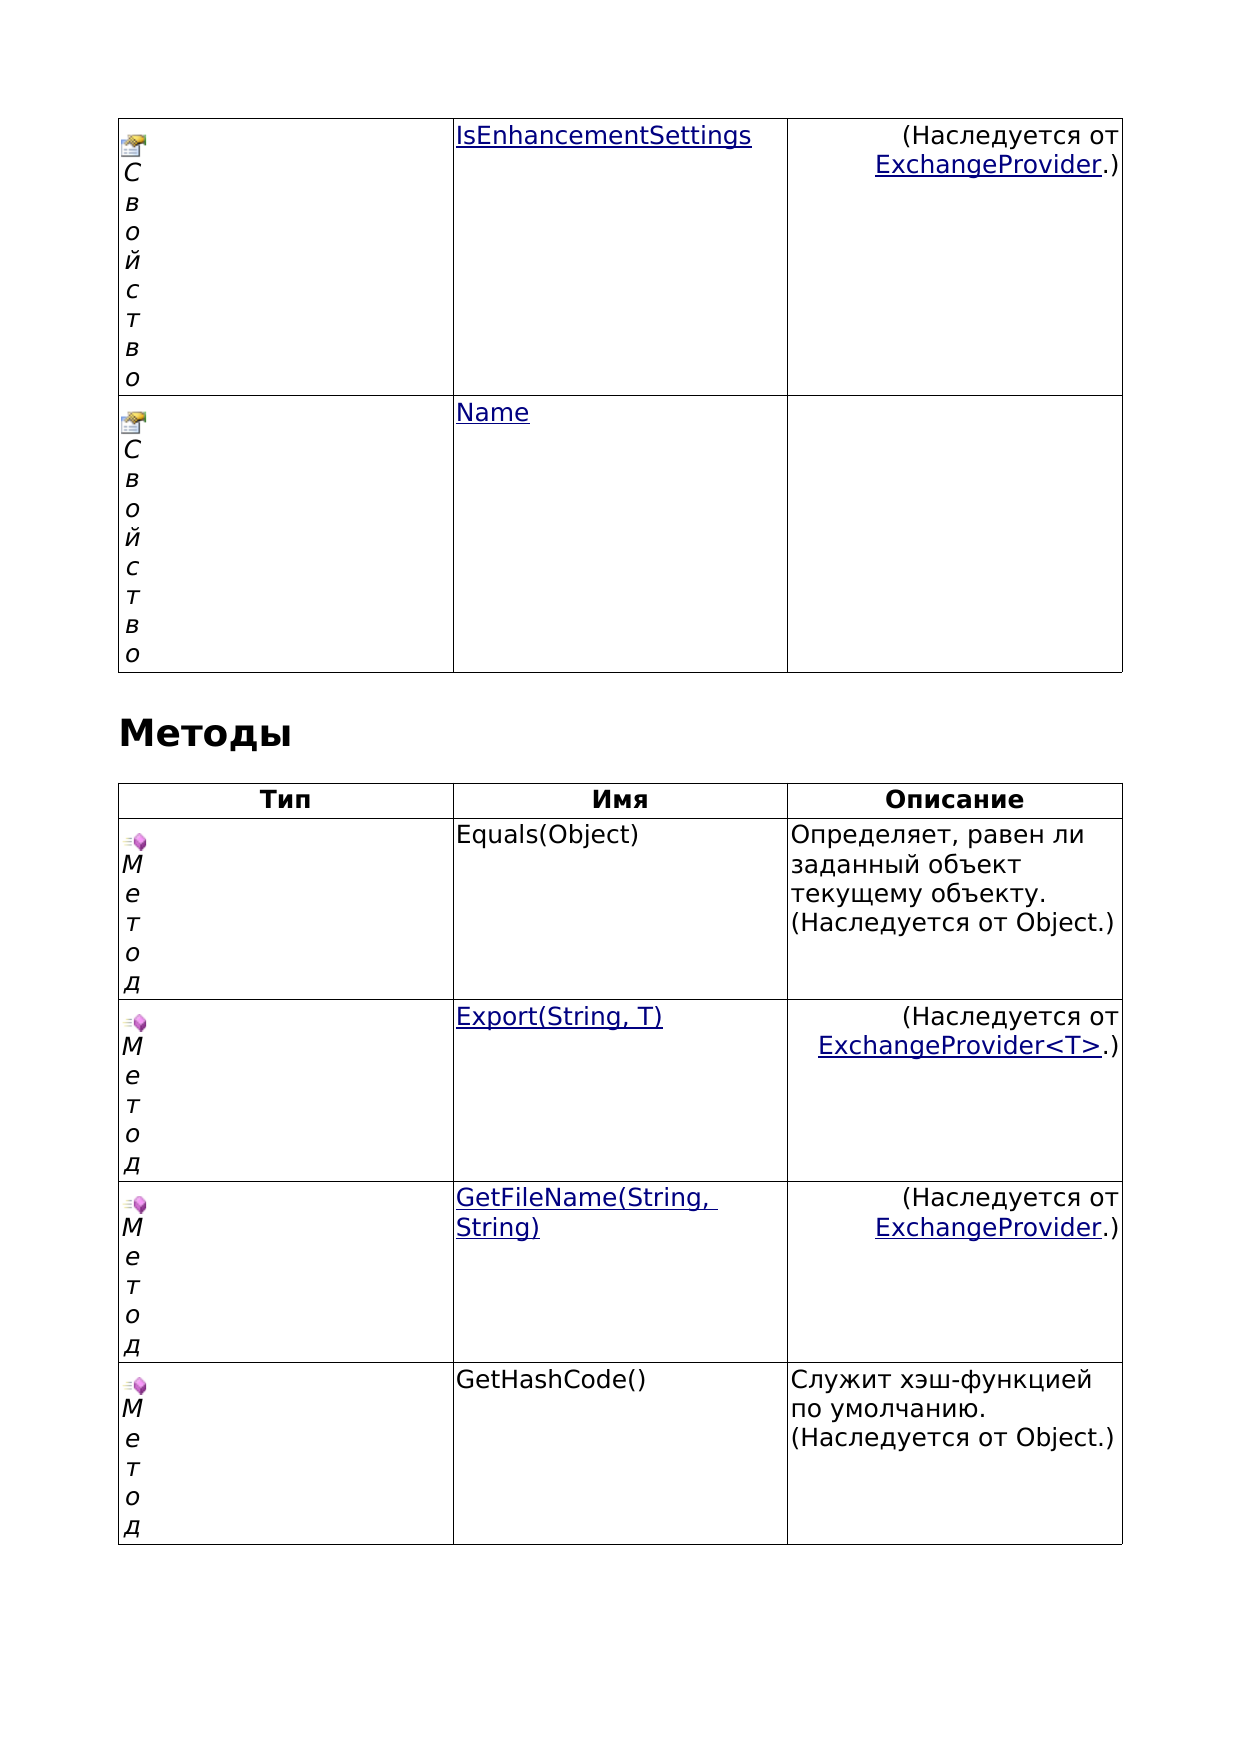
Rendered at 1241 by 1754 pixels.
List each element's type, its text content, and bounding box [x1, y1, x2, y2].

table_header Тип [119, 784, 453, 818]
table_cell (Наследуется от ExchangeProvider.) [788, 119, 1122, 395]
picture [121, 1196, 147, 1214]
subtitle Методы [118, 712, 1122, 755]
picture [121, 1014, 147, 1032]
table_cell Name [454, 396, 787, 672]
table_cell [119, 1182, 453, 1362]
table_cell [119, 119, 453, 395]
table_cell Export(String, T) [454, 1000, 787, 1181]
table_cell Определяет, равен ли заданный объект текущему объекту. (Наследуется от Object.) [788, 819, 1122, 999]
table_cell [119, 819, 453, 999]
table_cell [788, 396, 1122, 672]
picture [121, 133, 147, 159]
table_cell [119, 1000, 453, 1181]
table_cell Equals(Object) [454, 819, 787, 999]
table_header Описание [788, 784, 1122, 818]
picture [121, 833, 147, 851]
table_header Имя [454, 784, 787, 818]
table_cell (Наследуется от ExchangeProvider.) [788, 1182, 1122, 1362]
table_cell GetFileName(String, String) [454, 1182, 787, 1362]
table_cell GetHashCode() [454, 1363, 787, 1543]
table_cell (Наследуется от ExchangeProvider<T>.) [788, 1000, 1122, 1181]
table_cell Служит хэш-функцией по умолчанию. (Наследуется от Object.) [788, 1363, 1122, 1543]
table_cell [119, 396, 453, 672]
picture [121, 1377, 147, 1395]
table_cell [119, 1363, 453, 1543]
table_cell IsEnhancementSettings [454, 119, 787, 395]
picture [121, 410, 147, 436]
